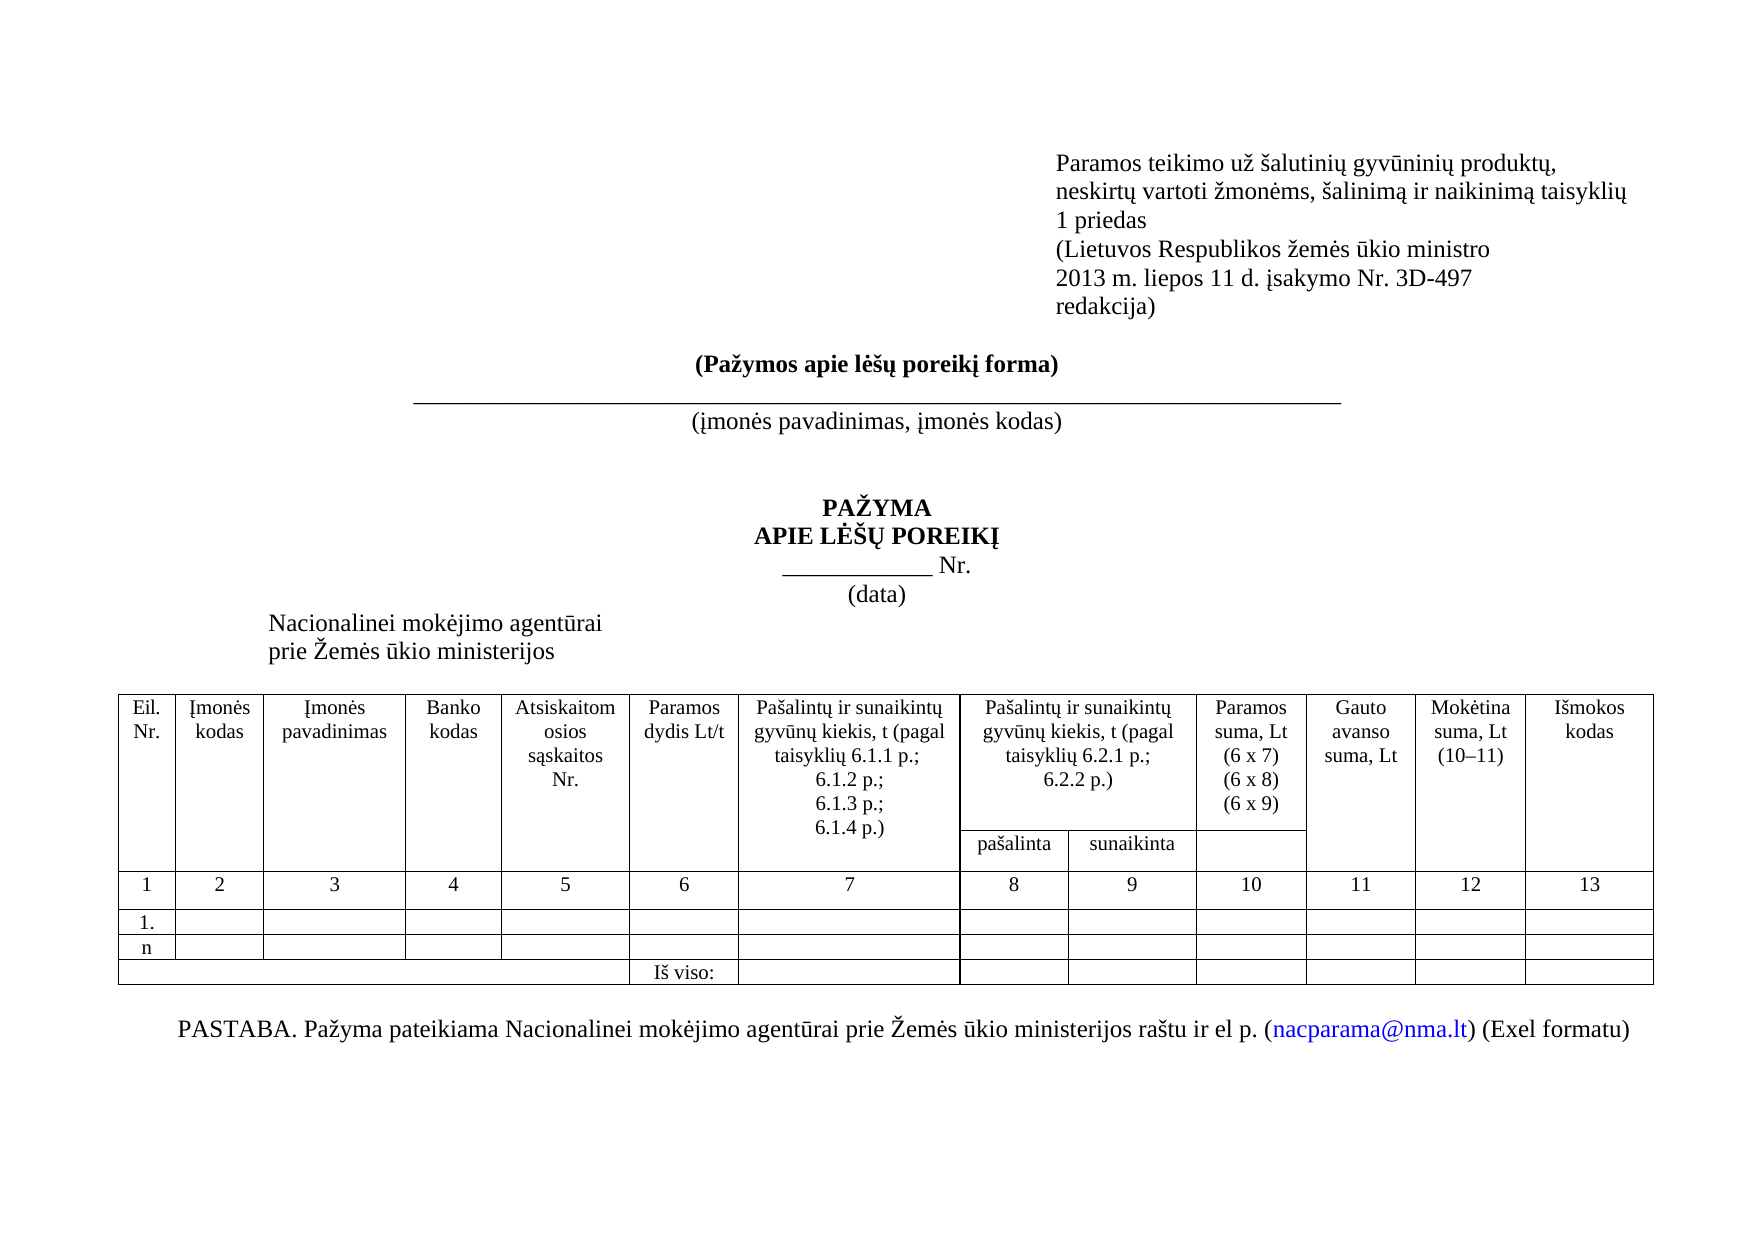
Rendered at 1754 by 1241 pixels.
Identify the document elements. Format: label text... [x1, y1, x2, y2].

table_cell n [119, 935, 175, 959]
text PASTABA. Pažyma pateikiama Nacionalinei mokėjimo agentūrai prie Žemės ūkio ministerijos raštu ir el p. (nacparama@nma.lt) (Exel formatu) [118, 1014, 1635, 1043]
table_header Pašalintų ir sunaikintų gyvūnų kiekis, t (pagal taisyklių 6.2.1 p.; 6.2.2 p.) [961, 695, 1196, 830]
table_header Mokėtina suma, Lt (10–11) [1416, 695, 1525, 871]
text APIE LĖŠŲ POREIKĮ [118, 521, 1635, 550]
table_cell 5 [502, 872, 629, 909]
table_header Paramos suma, Lt (6 x 7) (6 x 8) (6 x 9) [1197, 695, 1306, 830]
table_cell [1197, 935, 1306, 959]
text (data) [118, 579, 1635, 608]
table_cell [961, 935, 1068, 959]
table_cell 12 [1416, 872, 1525, 909]
text PAŽYMA [118, 493, 1635, 521]
table_cell [630, 910, 738, 934]
text ____________ Nr. [118, 550, 1635, 579]
table_cell [739, 960, 959, 984]
table_cell 13 [1526, 872, 1653, 909]
table_cell [176, 910, 263, 934]
table_cell 6 [630, 872, 738, 909]
text _ [118, 378, 1635, 406]
text (Lietuvos Respublikos žemės ūkio ministro [1056, 234, 1635, 263]
text prie Žemės ūkio ministerijos [193, 636, 1635, 665]
table_cell [264, 935, 405, 959]
text redakcija) [1056, 291, 1635, 320]
text (Pažymos apie lėšų poreikį forma) [118, 349, 1635, 378]
table_cell [1197, 960, 1306, 984]
table_cell [1069, 960, 1196, 984]
table_header Įmonės pavadinimas [264, 695, 405, 871]
table_cell 9 [1069, 872, 1196, 909]
table_cell [1307, 910, 1415, 934]
table_cell [1307, 960, 1415, 984]
table_header Gauto avanso suma, Lt [1307, 695, 1415, 871]
table_cell [1416, 910, 1525, 934]
table_cell [1526, 960, 1653, 984]
table_cell [406, 935, 501, 959]
table_cell [1526, 910, 1653, 934]
table_cell [502, 910, 629, 934]
table_header Banko kodas [406, 695, 501, 871]
table_cell [1069, 935, 1196, 959]
table_cell 3 [264, 872, 405, 909]
table_cell [961, 910, 1068, 934]
table_cell [1416, 935, 1525, 959]
text 1 priedas [1056, 205, 1635, 234]
table_cell 1 [119, 872, 175, 909]
table_cell [1416, 960, 1525, 984]
table_cell 10 [1197, 872, 1306, 909]
table_cell [1307, 935, 1415, 959]
table_cell 2 [176, 872, 263, 909]
table_header Išmokos kodas [1526, 695, 1653, 871]
text (įmonės pavadinimas, įmonės kodas) [118, 406, 1635, 435]
table_cell [739, 910, 959, 934]
table_cell [406, 910, 501, 934]
table_header Atsiskaitomosios sąskaitos Nr. [502, 695, 629, 871]
table_cell [1197, 910, 1306, 934]
table_cell [961, 960, 1068, 984]
table_cell pašalinta [961, 831, 1068, 871]
table_cell Iš viso: [630, 960, 738, 984]
table_cell 4 [406, 872, 501, 909]
table_header Paramos dydis Lt/t [630, 695, 738, 871]
table_cell sunaikinta [1069, 831, 1196, 871]
table_cell 11 [1307, 872, 1415, 909]
table_cell [1069, 910, 1196, 934]
table_cell 8 [961, 872, 1068, 909]
text 2013 m. liepos 11 d. įsakymo Nr. 3D-497 [1056, 263, 1635, 291]
table_cell 7 [739, 872, 959, 909]
text Paramos teikimo už šalutinių gyvūninių produktų, [1056, 148, 1635, 176]
text Nacionalinei mokėjimo agentūrai [193, 608, 1635, 636]
table_header Pašalintų ir sunaikintų gyvūnų kiekis, t (pagal taisyklių 6.1.1 p.; 6.1.2 p.; 6.1.3 p.; 6.1.4 p.) [739, 695, 959, 871]
table_cell 1. [119, 910, 175, 934]
table_cell [502, 935, 629, 959]
table_cell [1526, 935, 1653, 959]
table_cell [630, 935, 738, 959]
table_cell [1197, 831, 1306, 871]
table_cell [264, 910, 405, 934]
table_header Eil. Nr. [119, 695, 175, 871]
table_cell [119, 960, 629, 984]
text neskirtų vartoti žmonėms, šalinimą ir naikinimą taisyklių [1056, 176, 1635, 205]
table_header Įmonės kodas [176, 695, 263, 871]
table_cell [176, 935, 263, 959]
table_cell [739, 935, 959, 959]
